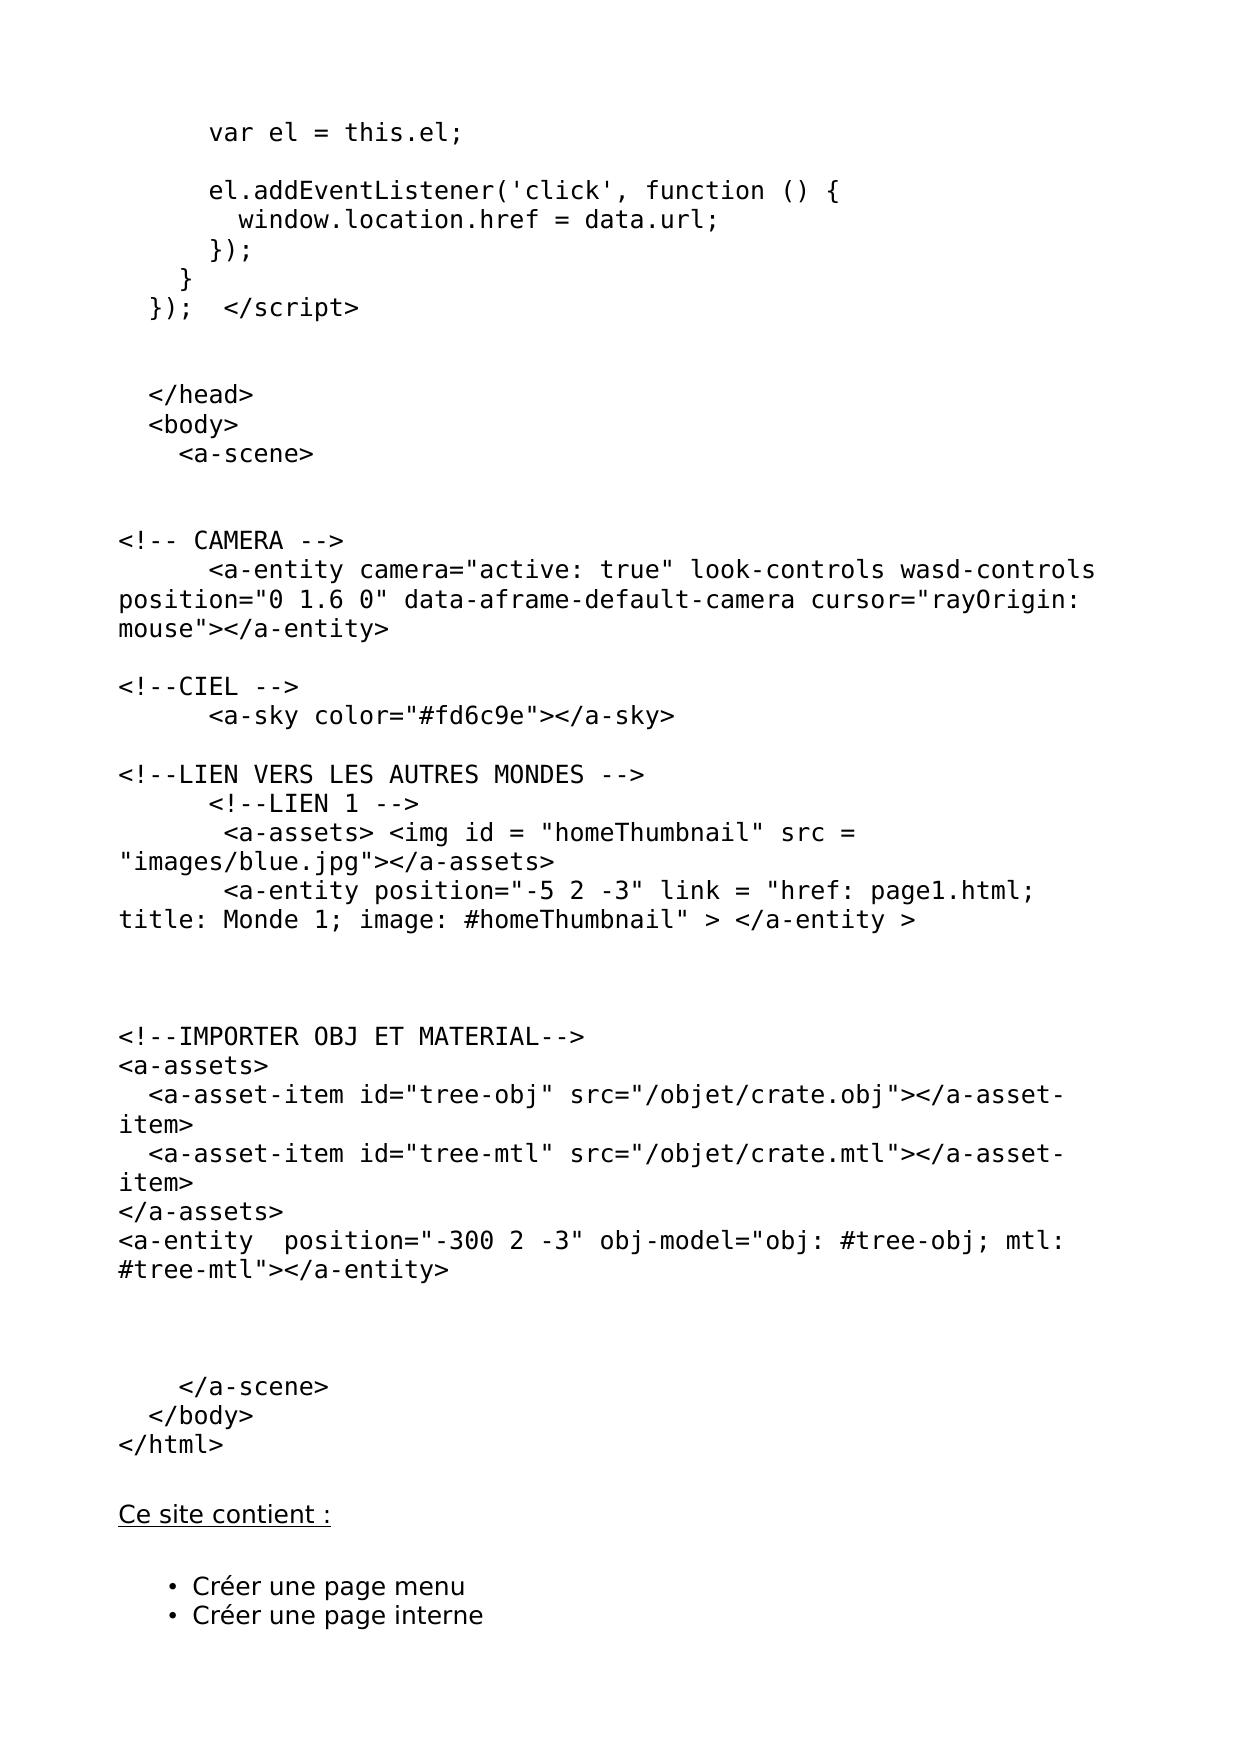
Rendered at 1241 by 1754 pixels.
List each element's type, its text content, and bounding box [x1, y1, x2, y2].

list Créer une page interne [177, 1601, 1122, 1630]
text var el = this.el; el.addEventListener('click', function () { window.location.href = data.url; }); } }); </script> </head> <body> <a-scene> <!-- CAMERA --> <a-entity camera="active: true" look-controls wasd-controls position="0 1.6 0" data-aframe-default-camera cursor="rayOrigin: mouse"></a-entity> <!--CIEL --> <a-sky color="#fd6c9e"></a-sky> <!--LIEN VERS LES AUTRES MONDES --> <!--LIEN 1 --> <a-assets> <img id = "homeThumbnail" src = "images/blue.jpg"></a-assets> <a-entity position="-5 2 -3" link = "href: page1.html; title: Monde 1; image: #homeThumbnail" > </a-entity > <!--IMPORTER OBJ ET MATERIAL--> <a-assets> <a-asset-item id="tree-obj" src="/objet/crate.obj"></a-asset-item> <a-asset-item id="tree-mtl" src="/objet/crate.mtl"></a-asset-item> </a-assets> <a-entity position="-300 2 -3" obj-model="obj: #tree-obj; mtl: #tree-mtl"></a-entity> </a-scene> </body> </html> [118, 118, 1122, 1489]
list Créer une page menu [177, 1572, 1122, 1601]
text Ce site contient : [118, 1501, 1122, 1530]
